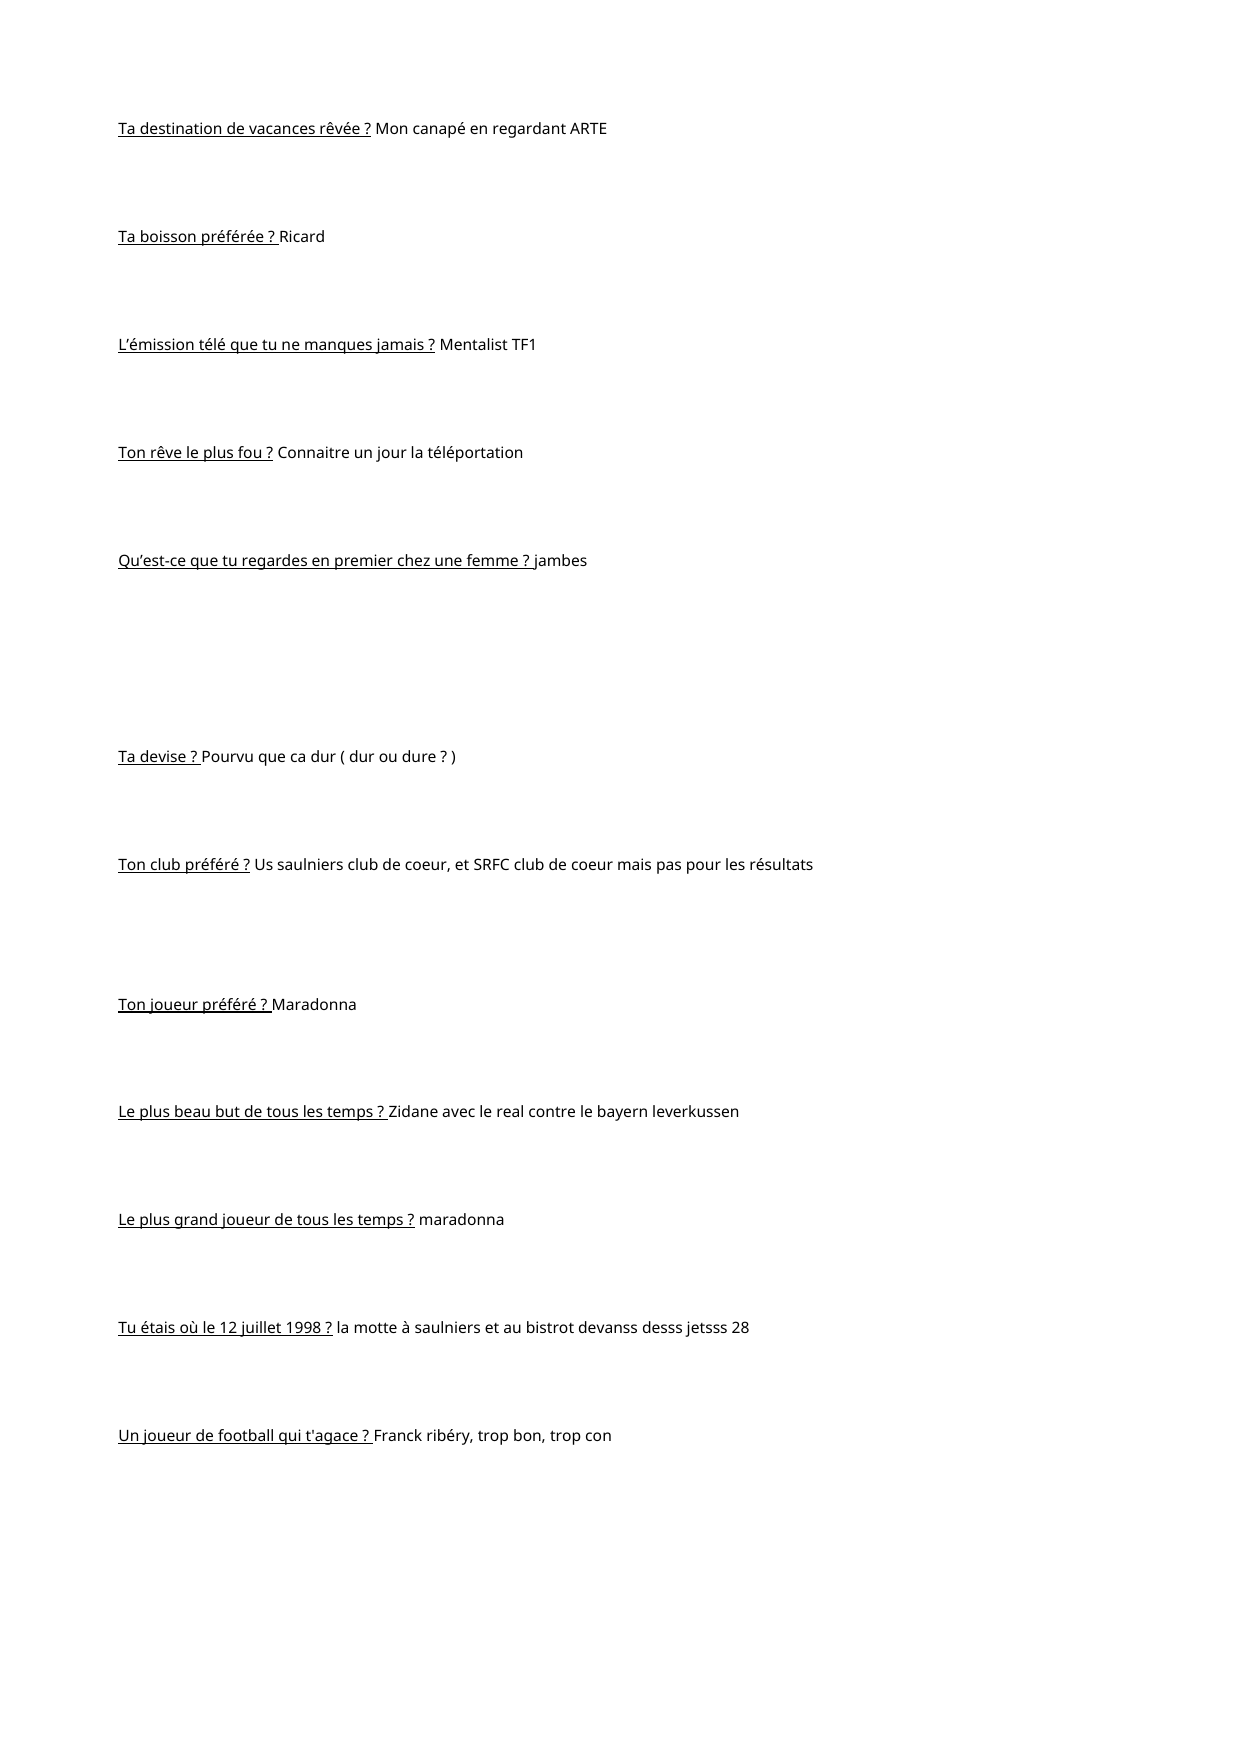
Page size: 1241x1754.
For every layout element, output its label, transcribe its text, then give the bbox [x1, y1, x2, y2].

text Ton joueur préféré ? Maradonna [118, 993, 1122, 1014]
text Ton club préféré ? Us saulniers club de coeur, et SRFC club de coeur mais pas pour les résultats [118, 854, 1122, 875]
text Ton rêve le plus fou ? Connaitre un jour la téléportation [118, 442, 1122, 463]
text Le plus beau but de tous les temps ? Zidane avec le real contre le bayern leverkussen [118, 1101, 1122, 1122]
text Ta boisson préférée ? Ricard [118, 226, 1122, 247]
text Ta devise ? Pourvu que ca dur ( dur ou dure ? ) [118, 746, 1122, 767]
text L’émission télé que tu ne manques jamais ? Mentalist TF1 [118, 334, 1122, 355]
text Le plus grand joueur de tous les temps ? maradonna [118, 1209, 1122, 1230]
text Tu étais où le 12 juillet 1998 ? la motte à saulniers et au bistrot devanss desss jetsss 28 [118, 1317, 1122, 1338]
text Un joueur de football qui t'agace ? Franck ribéry, trop bon, trop con [118, 1425, 1122, 1446]
text Ta destination de vacances rêvée ? Mon canapé en regardant ARTE [118, 118, 1122, 139]
text Qu’est-ce que tu regardes en premier chez une femme ? jambes [118, 550, 1122, 571]
